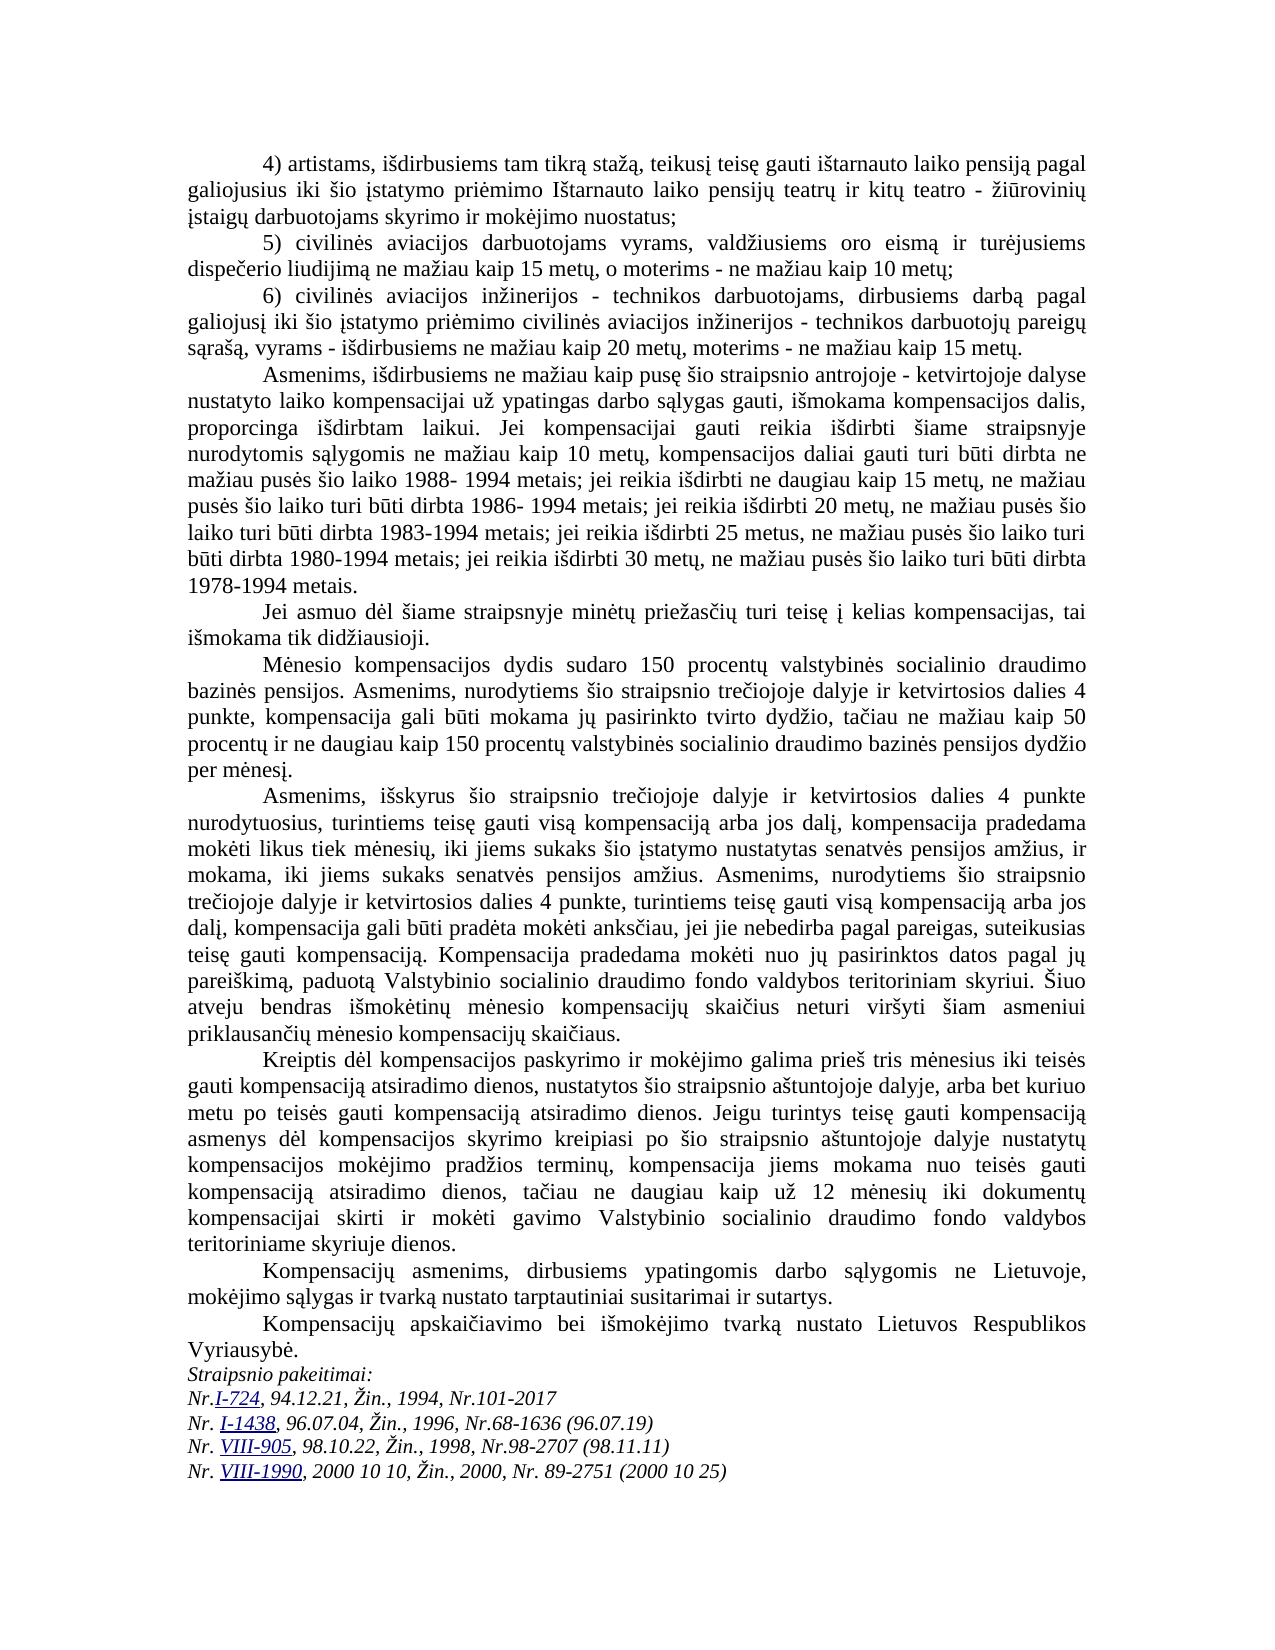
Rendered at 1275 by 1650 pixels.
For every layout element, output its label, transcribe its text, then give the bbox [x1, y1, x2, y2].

text Jei asmuo dėl šiame straipsnyje minėtų priežasčių turi teisę į kelias kompensacijas, tai išmokama tik didžiausioji. [187, 598, 1087, 651]
text 6) civilinės aviacijos inžinerijos - technikos darbuotojams, dirbusiems darbą pagal galiojusį iki šio įstatymo priėmimo civilinės aviacijos inžinerijos - technikos darbuotojų pareigų sąrašą, vyrams - išdirbusiems ne mažiau kaip 20 metų, moterims - ne mažiau kaip 15 metų. [187, 282, 1087, 361]
text Kompensacijų apskaičiavimo bei išmokėjimo tvarką nustato Lietuvos Respublikos Vyriausybė. [187, 1309, 1087, 1362]
text Asmenims, išskyrus šio straipsnio trečiojoje dalyje ir ketvirtosios dalies 4 punkte nurodytuosius, turintiems teisę gauti visą kompensaciją arba jos dalį, kompensacija pradedama mokėti likus tiek mėnesių, iki jiems sukaks šio įstatymo nustatytas senatvės pensijos amžius, ir mokama, iki jiems sukaks senatvės pensijos amžius. Asmenims, nurodytiems šio straipsnio trečiojoje dalyje ir ketvirtosios dalies 4 punkte, turintiems teisę gauti visą kompensaciją arba jos dalį, kompensacija gali būti pradėta mokėti anksčiau, jei jie nebedirba pagal pareigas, suteikusias teisę gauti kompensaciją. Kompensacija pradedama mokėti nuo jų pasirinktos datos pagal jų pareiškimą, paduotą Valstybinio socialinio draudimo fondo valdybos teritoriniam skyriui. Šiuo atveju bendras išmokėtinų mėnesio kompensacijų skaičius neturi viršyti šiam asmeniui priklausančių mėnesio kompensacijų skaičiaus. [187, 782, 1087, 1046]
text Kreiptis dėl kompensacijos paskyrimo ir mokėjimo galima prieš tris mėnesius iki teisės gauti kompensaciją atsiradimo dienos, nustatytos šio straipsnio aštuntojoje dalyje, arba bet kuriuo metu po teisės gauti kompensaciją atsiradimo dienos. Jeigu turintys teisę gauti kompensaciją asmenys dėl kompensacijos skyrimo kreipiasi po šio straipsnio aštuntojoje dalyje nustatytų kompensacijos mokėjimo pradžios terminų, kompensacija jiems mokama nuo teisės gauti kompensaciją atsiradimo dienos, tačiau ne daugiau kaip už 12 mėnesių iki dokumentų kompensacijai skirti ir mokėti gavimo Valstybinio socialinio draudimo fondo valdybos teritoriniame skyriuje dienos. [187, 1046, 1087, 1257]
text 4) artistams, išdirbusiems tam tikrą stažą, teikusį teisę gauti ištarnauto laiko pensiją pagal galiojusius iki šio įstatymo priėmimo Ištarnauto laiko pensijų teatrų ir kitų teatro - žiūrovinių įstaigų darbuotojams skyrimo ir mokėjimo nuostatus; [187, 150, 1087, 229]
text Mėnesio kompensacijos dydis sudaro 150 procentų valstybinės socialinio draudimo bazinės pensijos. Asmenims, nurodytiems šio straipsnio trečiojoje dalyje ir ketvirtosios dalies 4 punkte, kompensacija gali būti mokama jų pasirinkto tvirto dydžio, tačiau ne mažiau kaip 50 procentų ir ne daugiau kaip 150 procentų valstybinės socialinio draudimo bazinės pensijos dydžio per mėnesį. [187, 651, 1087, 782]
text 5) civilinės aviacijos darbuotojams vyrams, valdžiusiems oro eismą ir turėjusiems dispečerio liudijimą ne mažiau kaip 15 metų, o moterims - ne mažiau kaip 10 metų; [187, 229, 1087, 282]
text Asmenims, išdirbusiems ne mažiau kaip pusę šio straipsnio antrojoje - ketvirtojoje dalyse nustatyto laiko kompensacijai už ypatingas darbo sąlygas gauti, išmokama kompensacijos dalis, proporcinga išdirbtam laikui. Jei kompensacijai gauti reikia išdirbti šiame straipsnyje nurodytomis sąlygomis ne mažiau kaip 10 metų, kompensacijos daliai gauti turi būti dirbta ne mažiau pusės šio laiko 1988- 1994 metais; jei reikia išdirbti ne daugiau kaip 15 metų, ne mažiau pusės šio laiko turi būti dirbta 1986- 1994 metais; jei reikia išdirbti 20 metų, ne mažiau pusės šio laiko turi būti dirbta 1983-1994 metais; jei reikia išdirbti 25 metus, ne mažiau pusės šio laiko turi būti dirbta 1980-1994 metais; jei reikia išdirbti 30 metų, ne mažiau pusės šio laiko turi būti dirbta 1978-1994 metais. [187, 361, 1087, 598]
text Nr. VIII-1990, 2000 10 10, Žin., 2000, Nr. 89-2751 (2000 10 25) [187, 1458, 1087, 1483]
text Nr.I-724, 94.12.21, Žin., 1994, Nr.101-2017 [187, 1386, 1087, 1410]
text Straipsnio pakeitimai: [187, 1362, 1087, 1386]
text Nr. VIII-905, 98.10.22, Žin., 1998, Nr.98-2707 (98.11.11) [187, 1434, 1087, 1458]
text Nr. I-1438, 96.07.04, Žin., 1996, Nr.68-1636 (96.07.19) [187, 1410, 1087, 1434]
text Kompensacijų asmenims, dirbusiems ypatingomis darbo sąlygomis ne Lietuvoje, mokėjimo sąlygas ir tvarką nustato tarptautiniai susitarimai ir sutartys. [187, 1257, 1087, 1309]
